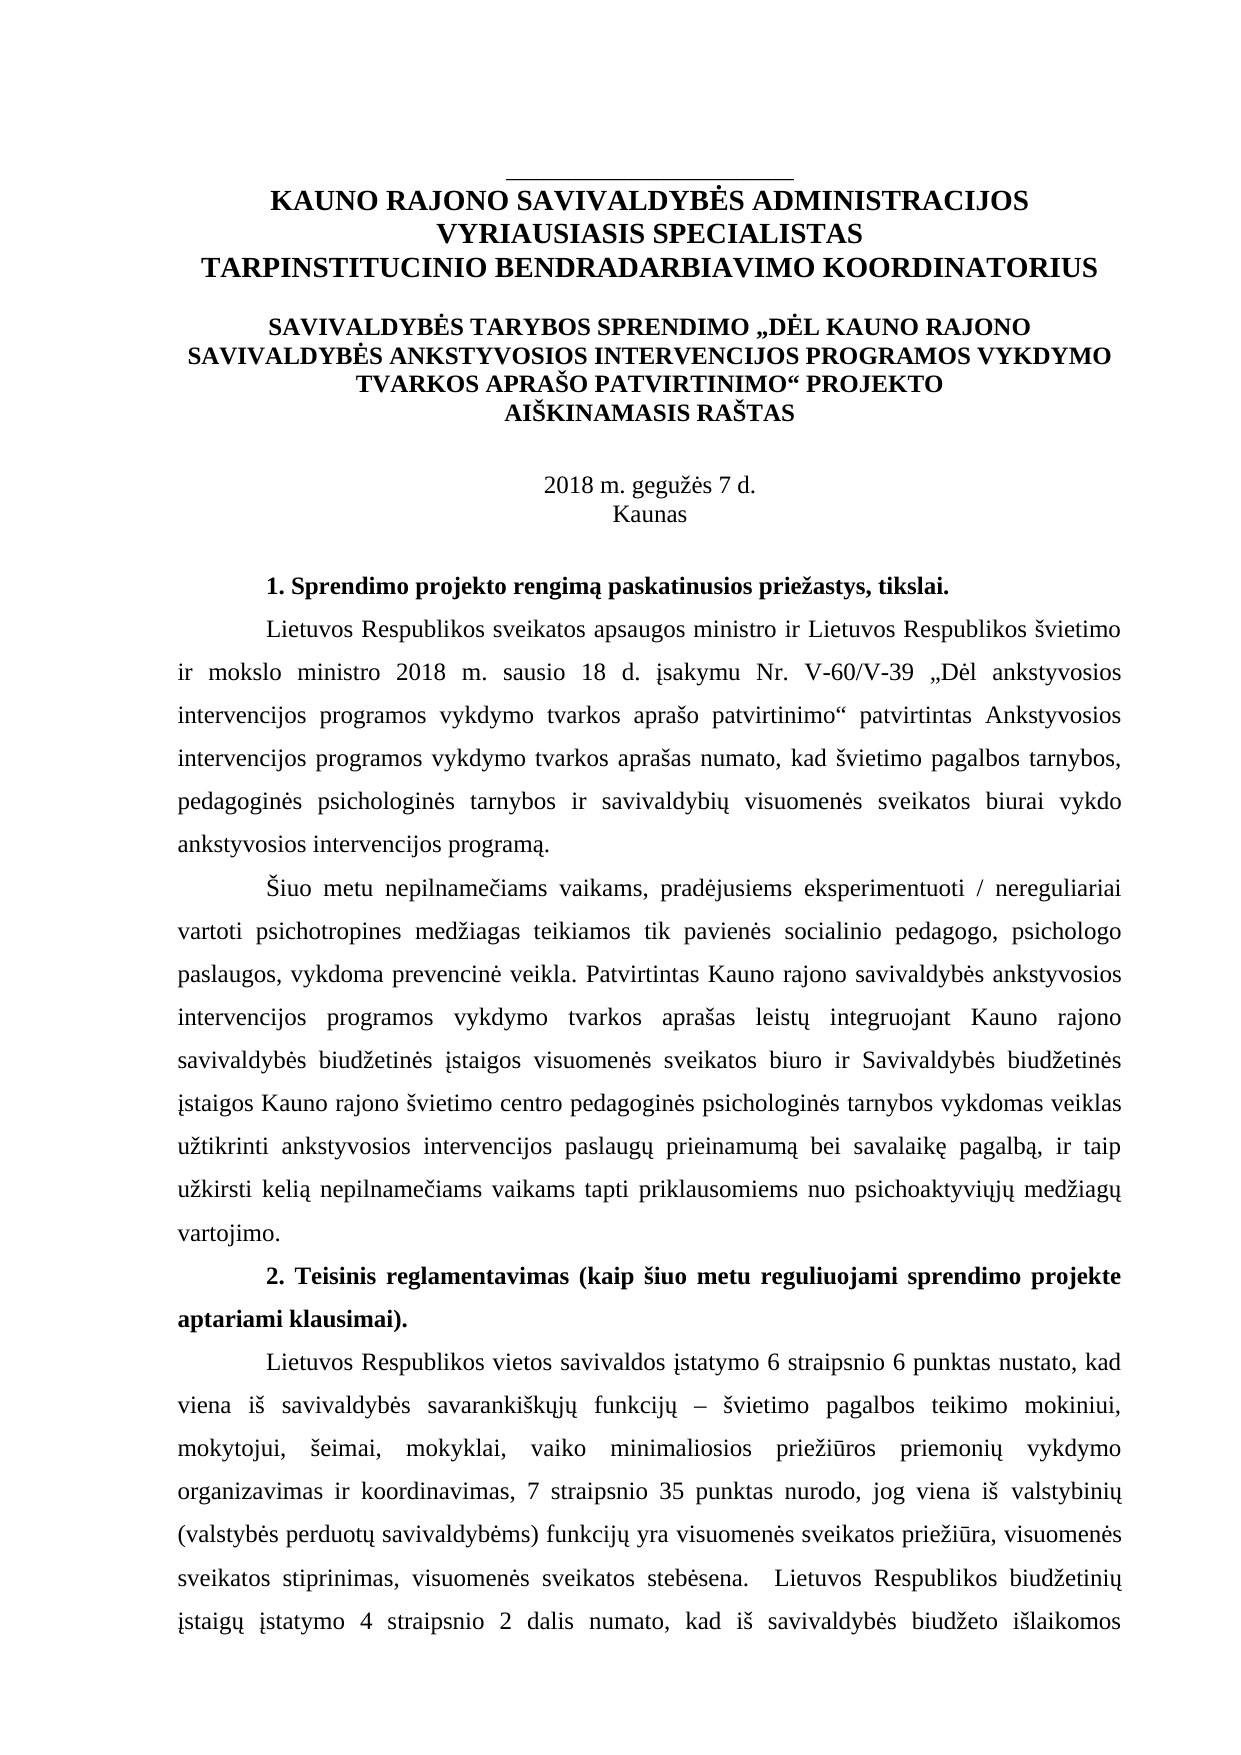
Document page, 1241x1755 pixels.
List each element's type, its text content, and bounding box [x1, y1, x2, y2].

text 2018 m. gegužės 7 d. [177, 470, 1122, 499]
text AIŠKINAMASIS RAŠTAS [177, 398, 1122, 427]
text Lietuvos Respublikos vietos savivaldos įstatymo 6 straipsnio 6 punktas nustato, kad viena iš savivaldybės savarankiškųjų funkcijų – švietimo pagalbos teikimo mokiniui, mokytojui, šeimai, mokyklai, vaiko minimaliosios priežiūros priemonių vykdymo organizavimas ir koordinavimas, 7 straipsnio 35 punktas nurodo, jog viena iš valstybinių (valstybės perduotų savivaldybėms) funkcijų yra visuomenės sveikatos priežiūra, visuomenės sveikatos stiprinimas, visuomenės sveikatos stebėsena. Lietuvos Respublikos biudžetinių įstaigų įstatymo 4 straipsnio 2 dalis numato, kad iš savivaldybės biudžeto išlaikomos [177, 1347, 1122, 1634]
text Kaunas [177, 499, 1122, 528]
text KAUNO RAJONO SAVIVALDYBĖS ADMINISTRACIJOS [177, 183, 1122, 216]
text SAVIVALDYBĖS TARYBOS SPRENDIMO „DĖL KAUNO RAJONO SAVIVALDYBĖS ANKSTYVOSIOS INTERVENCIJOS PROGRAMOS VYKDYMO TVARKOS APRAŠO PATVIRTINIMO“ PROJEKTO [177, 312, 1122, 398]
text Šiuo metu nepilnamečiams vaikams, pradėjusiems eksperimentuoti / nereguliariai vartoti psichotropines medžiagas teikiamos tik pavienės socialinio pedagogo, psichologo paslaugos, vykdoma prevencinė veikla. Patvirtintas Kauno rajono savivaldybės ankstyvosios intervencijos programos vykdymo tvarkos aprašas leistų integruojant Kauno rajono savivaldybės biudžetinės įstaigos visuomenės sveikatos biuro ir Savivaldybės biudžetinės įstaigos Kauno rajono švietimo centro pedagoginės psichologinės tarnybos vykdomas veiklas užtikrinti ankstyvosios intervencijos paslaugų prieinamumą bei savalaikę pagalbą, ir taip užkirsti kelią nepilnamečiams vaikams tapti priklausomiems nuo psichoaktyviųjų medžiagų vartojimo. [177, 873, 1122, 1246]
text 1. Sprendimo projekto rengimą paskatinusios priežastys, tikslai. [177, 571, 1122, 599]
text 2. Teisinis reglamentavimas (kaip šiuo metu reguliuojami sprendimo projekte aptariami klausimai). [177, 1261, 1122, 1333]
text VYRIAUSIASIS SPECIALISTAS [177, 216, 1122, 250]
text TARPINSTITUCINIO BENDRADARBIAVIMO KOORDINATORIUS [177, 250, 1122, 283]
text _______________________ [177, 154, 1122, 183]
text Lietuvos Respublikos sveikatos apsaugos ministro ir Lietuvos Respublikos švietimo ir mokslo ministro 2018 m. sausio 18 d. įsakymu Nr. V-60/V-39 „Dėl ankstyvosios intervencijos programos vykdymo tvarkos aprašo patvirtinimo“ patvirtintas Ankstyvosios intervencijos programos vykdymo tvarkos aprašas numato, kad švietimo pagalbos tarnybos, pedagoginės psichologinės tarnybos ir savivaldybių visuomenės sveikatos biurai vykdo ankstyvosios intervencijos programą. [177, 614, 1122, 858]
